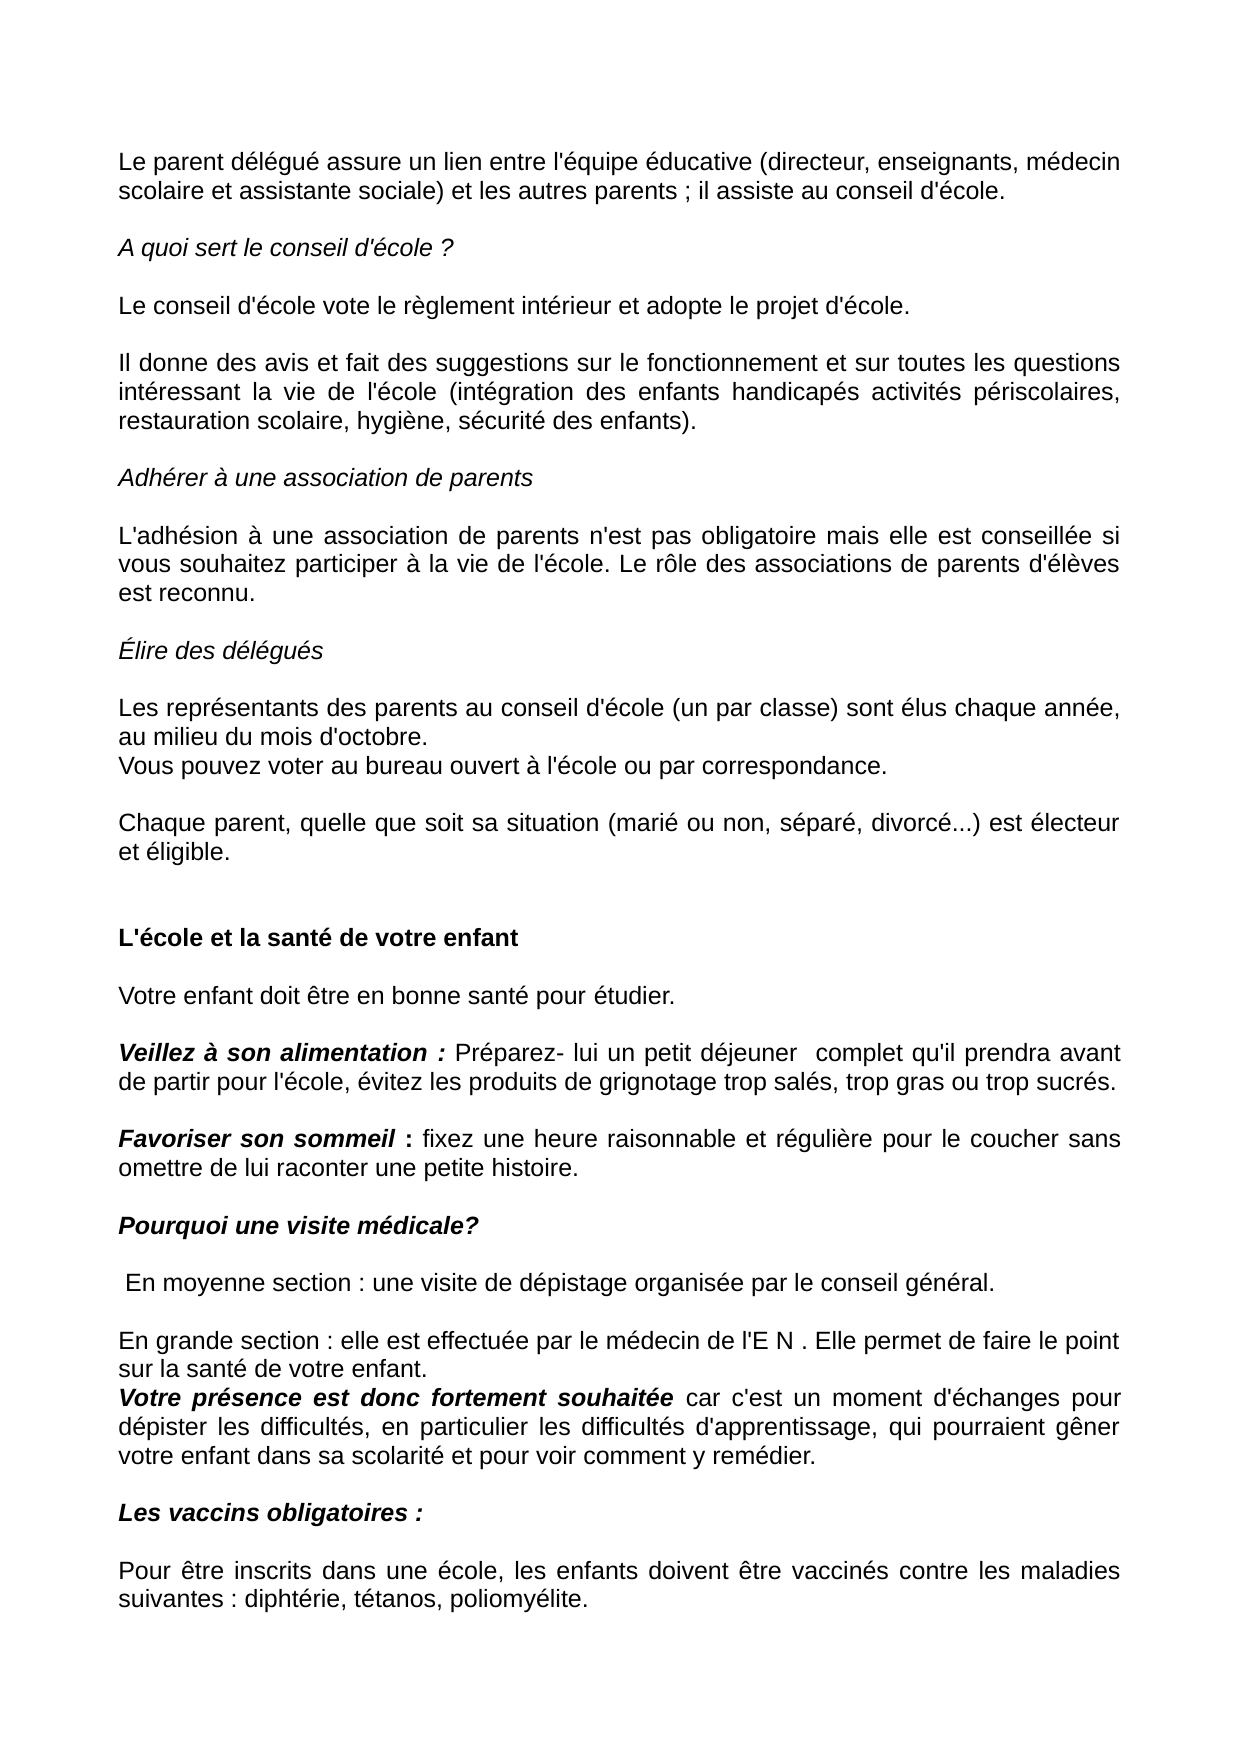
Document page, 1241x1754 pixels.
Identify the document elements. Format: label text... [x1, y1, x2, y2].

text En grande section : elle est effectuée par le médecin de l'E N . Elle permet de faire le point sur la santé de votre enfant. [118, 1326, 1122, 1383]
text Élire des délégués [118, 636, 1122, 664]
text Veillez à son alimentation : Préparez- lui un petit déjeuner complet qu'il prendra avant de partir pour l'école, évitez les produits de grignotage trop salés, trop gras ou trop sucrés. [118, 1038, 1122, 1096]
text Les représentants des parents au conseil d'école (un par classe) sont élus chaque année, au milieu du mois d'octobre. [118, 693, 1122, 751]
text L'adhésion à une association de parents n'est pas obligatoire mais elle est conseillée si vous souhaitez participer à la vie de l'école. Le rôle des associations de parents d'élèves est reconnu. [118, 521, 1122, 607]
text Il donne des avis et fait des suggestions sur le fonctionnement et sur toutes les questions intéressant la vie de l'école (intégration des enfants handicapés activités périscolaires, restauration scolaire, hygiène, sécurité des enfants). [118, 348, 1122, 434]
text Le parent délégué assure un lien entre l'équipe éducative (directeur, enseignants, médecin scolaire et assistante sociale) et les autres parents ; il assiste au conseil d'école. [118, 147, 1122, 204]
text L'école et la santé de votre enfant [118, 923, 1122, 952]
text Pourquoi une visite médicale? [118, 1211, 1122, 1239]
text Votre présence est donc fortement souhaitée car c'est un moment d'échanges pour dépister les difficultés, en particulier les difficultés d'apprentissage, qui pourraient gêner votre enfant dans sa scolarité et pour voir comment y remédier. [118, 1383, 1122, 1469]
text En moyenne section : une visite de dépistage organisée par le conseil général. [118, 1268, 1122, 1297]
text Favoriser son sommeil : fixez une heure raisonnable et régulière pour le coucher sans omettre de lui raconter une petite histoire. [118, 1124, 1122, 1182]
text Le conseil d'école vote le règlement intérieur et adopte le projet d'école. [118, 291, 1122, 319]
text Les vaccins obligatoires : [118, 1498, 1122, 1527]
text Pour être inscrits dans une école, les enfants doivent être vaccinés contre les maladies suivantes : diphtérie, tétanos, poliomyélite. [118, 1556, 1122, 1613]
text Chaque parent, quelle que soit sa situation (marié ou non, séparé, divorcé...) est électeur et éligible. [118, 808, 1122, 866]
text Vous pouvez voter au bureau ouvert à l'école ou par correspondance. [118, 751, 1122, 779]
text A quoi sert le conseil d'école ? [118, 233, 1122, 262]
text Votre enfant doit être en bonne santé pour étudier. [118, 981, 1122, 1009]
text Adhérer à une association de parents [118, 463, 1122, 492]
